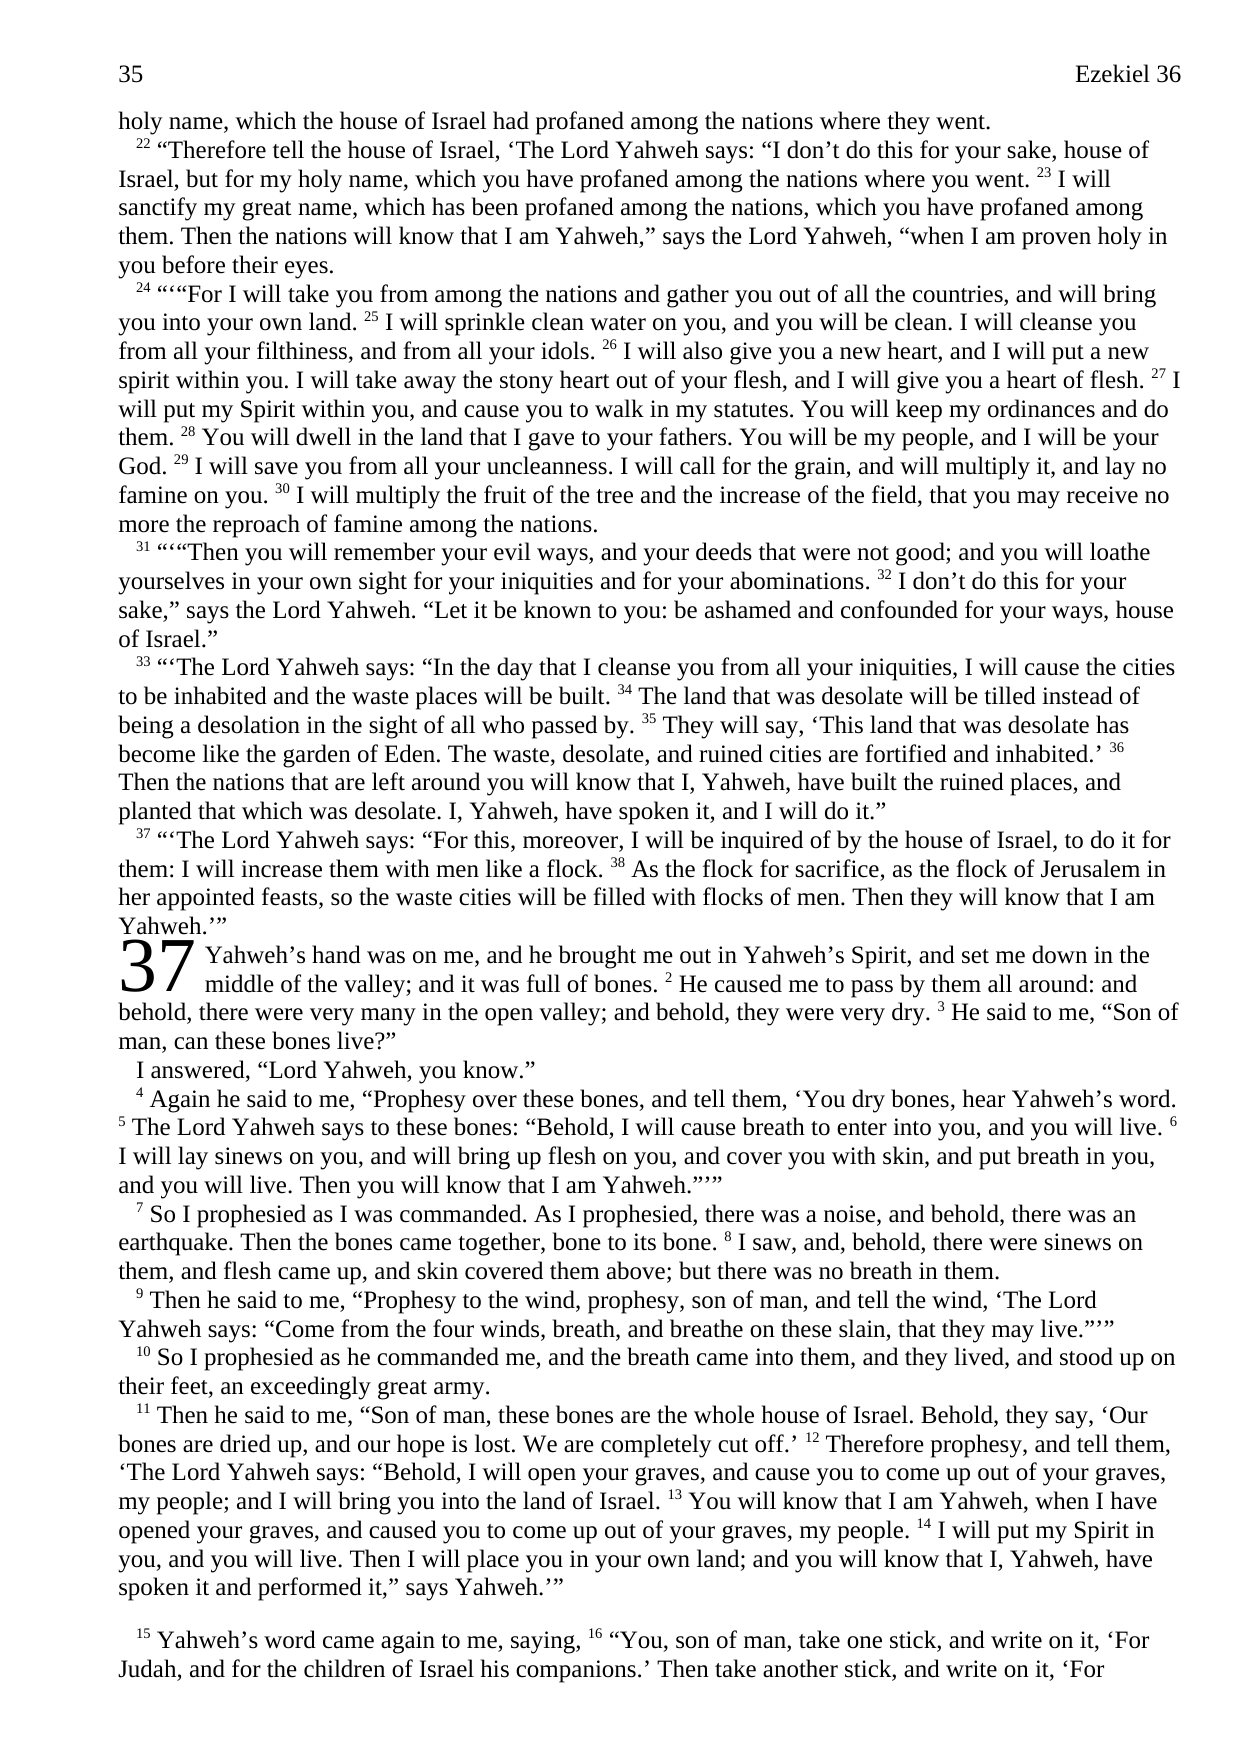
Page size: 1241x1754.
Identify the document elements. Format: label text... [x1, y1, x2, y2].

text 22 “Therefore tell the house of Israel, ‘The Lord Yahweh says: “I don’t do this for your sake, house of Israel, but for my holy name, which you have profaned among the nations where you went. 23 I will sanctify my great name, which has been profaned among the nations, which you have profaned among them. Then the nations will know that I am Yahweh,” says the Lord Yahweh, “when I am proven holy in you before their eyes. [118, 135, 1181, 279]
text 11 Then he said to me, “Son of man, these bones are the whole house of Israel. Behold, they say, ‘Our bones are dried up, and our hope is lost. We are completely cut off.’ 12 Therefore prophesy, and tell them, ‘The Lord Yahweh says: “Behold, I will open your graves, and cause you to come up out of your graves, my people; and I will bring you into the land of Israel. 13 You will know that I am Yahweh, when I have opened your graves, and caused you to come up out of your graves, my people. 14 I will put my Spirit in you, and you will live. Then I will place you in your own land; and you will know that I, Yahweh, have spoken it and performed it,” says Yahweh.’” [118, 1400, 1181, 1601]
text 31 “‘“Then you will remember your evil ways, and your deeds that were not good; and you will loathe yourselves in your own sight for your iniquities and for your abominations. 32 I don’t do this for your sake,” says the Lord Yahweh. “Let it be known to you: be ashamed and confounded for your ways, house of Israel.” [118, 537, 1181, 652]
text 37 “‘The Lord Yahweh says: “For this, moreover, I will be inquired of by the house of Israel, to do it for them: I will increase them with men like a flock. 38 As the flock for sacrifice, as the flock of Jerusalem in her appointed feasts, so the waste cities will be filled with flocks of men. Then they will know that I am Yahweh.’” [118, 825, 1181, 940]
text 24 “‘“For I will take you from among the nations and gather you out of all the countries, and will bring you into your own land. 25 I will sprinkle clean water on you, and you will be clean. I will cleanse you from all your filthiness, and from all your idols. 26 I will also give you a new heart, and I will put a new spirit within you. I will take away the stony heart out of your flesh, and I will give you a heart of flesh. 27 I will put my Spirit within you, and cause you to walk in my statutes. You will keep my ordinances and do them. 28 You will dwell in the land that I gave to your fathers. You will be my people, and I will be your God. 29 I will save you from all your uncleanness. I will call for the grain, and will multiply it, and lay no famine on you. 30 I will multiply the fruit of the tree and the increase of the field, that you may receive no more the reproach of famine among the nations. [118, 279, 1181, 537]
text 7 So I prophesied as I was commanded. As I prophesied, there was a noise, and behold, there was an earthquake. Then the bones came together, bone to its bone. 8 I saw, and, behold, there were sinews on them, and flesh came up, and skin covered them above; but there was no breath in them. [118, 1199, 1181, 1285]
text 33 “‘The Lord Yahweh says: “In the day that I cleanse you from all your iniquities, I will cause the cities to be inhabited and the waste places will be built. 34 The land that was desolate will be tilled instead of being a desolation in the sight of all who passed by. 35 They will say, ‘This land that was desolate has become like the garden of Eden. The waste, desolate, and ruined cities are fortified and inhabited.’ 36 Then the nations that are left around you will know that I, Yahweh, have built the ruined places, and planted that which was desolate. I, Yahweh, have spoken it, and I will do it.” [118, 652, 1181, 825]
text 4 Again he said to me, “Prophesy over these bones, and tell them, ‘You dry bones, hear Yahweh’s word. 5 The Lord Yahweh says to these bones: “Behold, I will cause breath to enter into you, and you will live. 6 I will lay sinews on you, and will bring up flesh on you, and cover you with skin, and put breath in you, and you will live. Then you will know that I am Yahweh.”’” [118, 1084, 1181, 1199]
text I answered, “Lord Yahweh, you know.” [118, 1055, 1181, 1084]
text 37Yahweh’s hand was on me, and he brought me out in Yahweh’s Spirit, and set me down in the middle of the valley; and it was full of bones. 2 He caused me to pass by them all around: and behold, there were very many in the open valley; and behold, they were very dry. 3 He said to me, “Son of man, can these bones live?” [118, 940, 1181, 1055]
text 9 Then he said to me, “Prophesy to the wind, prophesy, son of man, and tell the wind, ‘The Lord Yahweh says: “Come from the four winds, breath, and breathe on these slain, that they may live.”’” [118, 1285, 1181, 1342]
text 15 Yahweh’s word came again to me, saying, 16 “You, son of man, take one stick, and write on it, ‘For Judah, and for the children of Israel his companions.’ Then take another stick, and write on it, ‘For [118, 1625, 1181, 1683]
text holy name, which the house of Israel had profaned among the nations where they went. [118, 106, 1181, 135]
text 10 So I prophesied as he commanded me, and the breath came into them, and they lived, and stood up on their feet, an exceedingly great army. [118, 1342, 1181, 1400]
